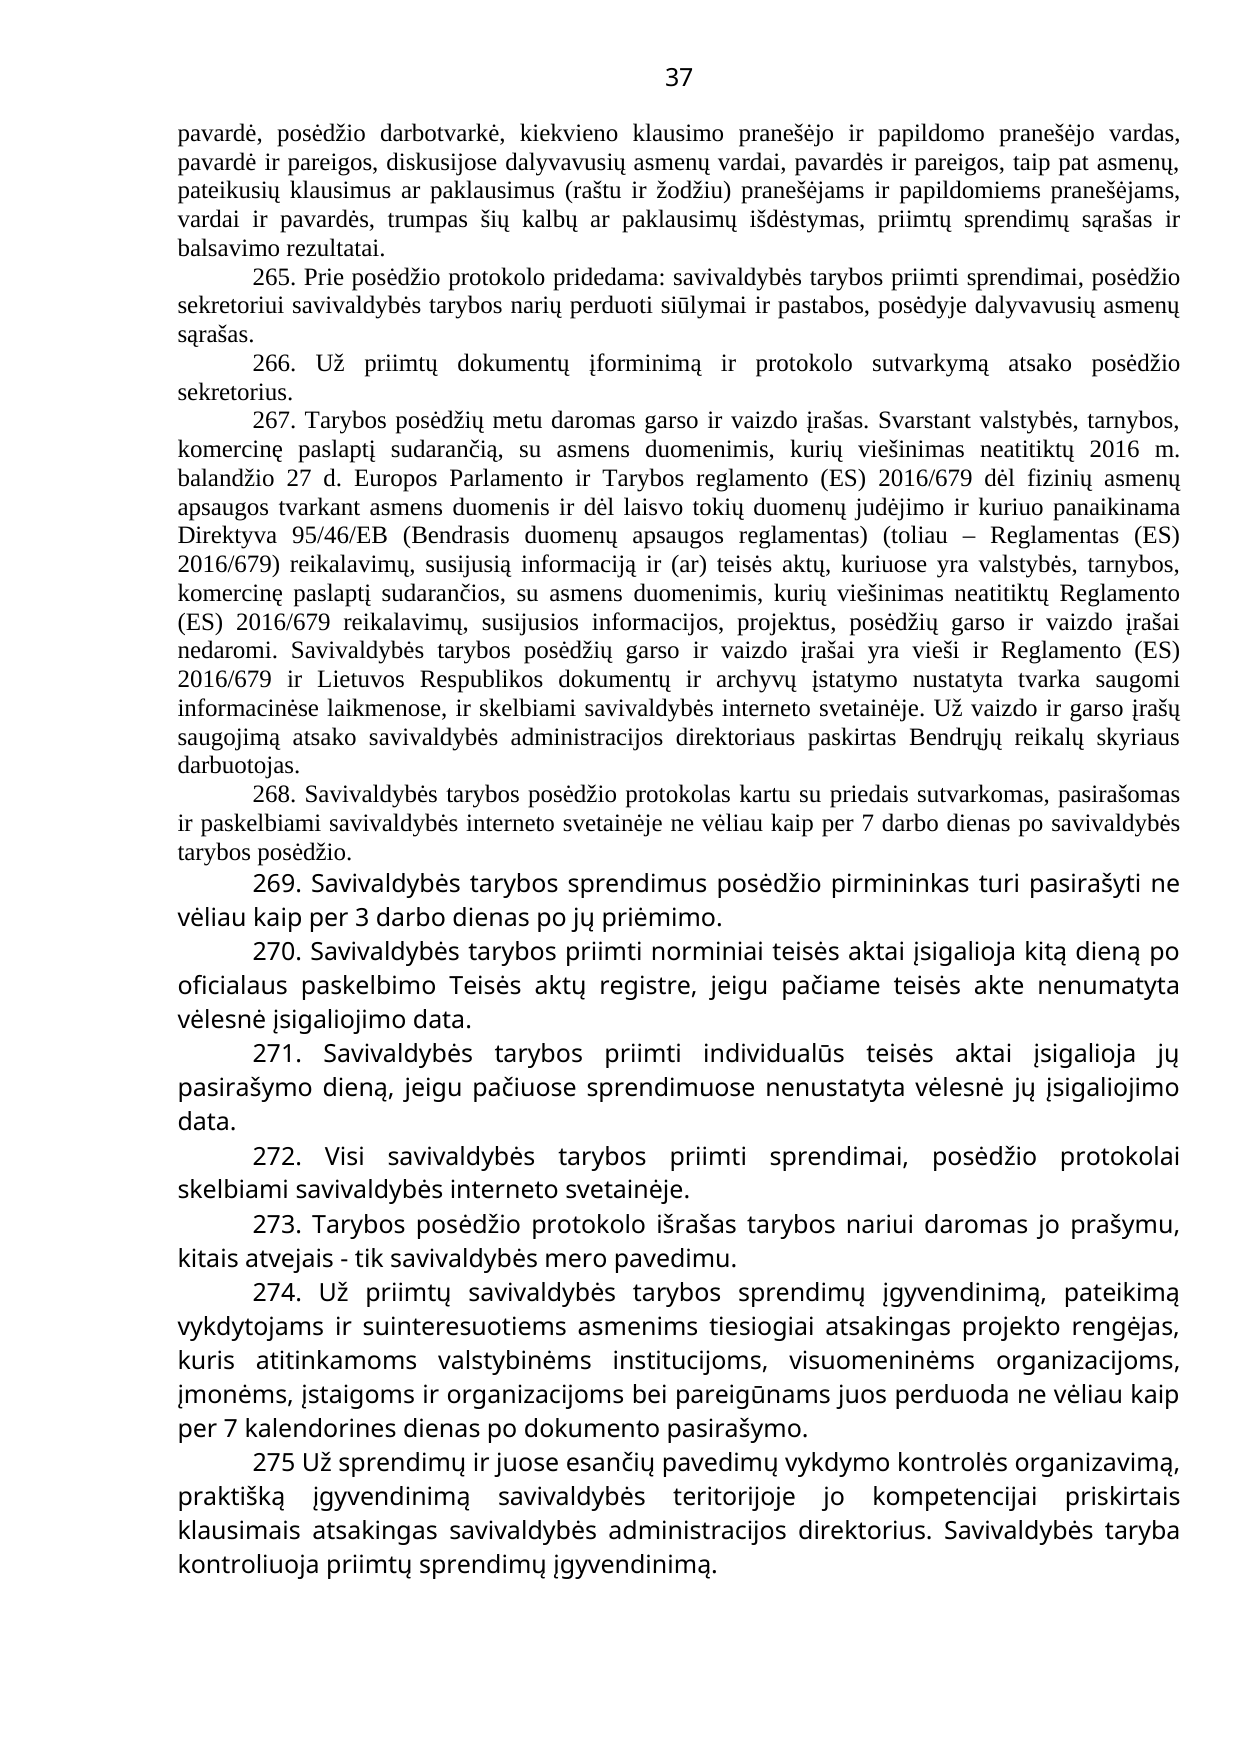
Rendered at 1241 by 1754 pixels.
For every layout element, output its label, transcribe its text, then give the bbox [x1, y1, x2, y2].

text 266. Už priimtų dokumentų įforminimą ir protokolo sutvarkymą atsako posėdžio sekretorius. [177, 348, 1181, 406]
text 273. Tarybos posėdžio protokolo išrašas tarybos nariui daromas jo prašymu, kitais atvejais - tik savivaldybės mero pavedimu. [177, 1206, 1181, 1274]
text 271. Savivaldybės tarybos priimti individualūs teisės aktai įsigalioja jų pasirašymo dieną, jeigu pačiuose sprendimuose nenustatyta vėlesnė jų įsigaliojimo data. [177, 1036, 1181, 1138]
text 270. Savivaldybės tarybos priimti norminiai teisės aktai įsigalioja kitą dieną po oficialaus paskelbimo Teisės aktų registre, jeigu pačiame teisės akte nenumatyta vėlesnė įsigaliojimo data. [177, 934, 1181, 1036]
text 267. Tarybos posėdžių metu daromas garso ir vaizdo įrašas. Svarstant valstybės, tarnybos, komercinę paslaptį sudarančią, su asmens duomenimis, kurių viešinimas neatitiktų 2016 m. balandžio 27 d. Europos Parlamento ir Tarybos reglamento (ES) 2016/679 dėl fizinių asmenų apsaugos tvarkant asmens duomenis ir dėl laisvo tokių duomenų judėjimo ir kuriuo panaikinama Direktyva 95/46/EB (Bendrasis duomenų apsaugos reglamentas) (toliau – Reglamentas (ES) 2016/679) reikalavimų, susijusią informaciją ir (ar) teisės aktų, kuriuose yra valstybės, tarnybos, komercinę paslaptį sudarančios, su asmens duomenimis, kurių viešinimas neatitiktų Reglamento (ES) 2016/679 reikalavimų, susijusios informacijos, projektus, posėdžių garso ir vaizdo įrašai nedaromi. Savivaldybės tarybos posėdžių garso ir vaizdo įrašai yra vieši ir Reglamento (ES) 2016/679 ir Lietuvos Respublikos dokumentų ir archyvų įstatymo nustatyta tvarka saugomi informacinėse laikmenose, ir skelbiami savivaldybės interneto svetainėje. Už vaizdo ir garso įrašų saugojimą atsako savivaldybės administracijos direktoriaus paskirtas Bendrųjų reikalų skyriaus darbuotojas. [177, 406, 1181, 779]
text 265. Prie posėdžio protokolo pridedama: savivaldybės tarybos priimti sprendimai, posėdžio sekretoriui savivaldybės tarybos narių perduoti siūlymai ir pastabos, posėdyje dalyvavusių asmenų sąrašas. [177, 262, 1181, 348]
text 269. Savivaldybės tarybos sprendimus posėdžio pirmininkas turi pasirašyti ne vėliau kaip per 3 darbo dienas po jų priėmimo. [177, 866, 1181, 934]
text 274. Už priimtų savivaldybės tarybos sprendimų įgyvendinimą, pateikimą vykdytojams ir suinteresuotiems asmenims tiesiogiai atsakingas projekto rengėjas, kuris atitinkamoms valstybinėms institucijoms, visuomeninėms organizacijoms, įmonėms, įstaigoms ir organizacijoms bei pareigūnams juos perduoda ne vėliau kaip per 7 kalendorines dienas po dokumento pasirašymo. [177, 1274, 1181, 1445]
text 268. Savivaldybės tarybos posėdžio protokolas kartu su priedais sutvarkomas, pasirašomas ir paskelbiami savivaldybės interneto svetainėje ne vėliau kaip per 7 darbo dienas po savivaldybės tarybos posėdžio. [177, 779, 1181, 866]
text 272. Visi savivaldybės tarybos priimti sprendimai, posėdžio protokolai skelbiami savivaldybės interneto svetainėje. [177, 1138, 1181, 1206]
text 275 Už sprendimų ir juose esančių pavedimų vykdymo kontrolės organizavimą, praktišką įgyvendinimą savivaldybės teritorijoje jo kompetencijai priskirtais klausimais atsakingas savivaldybės administracijos direktorius. Savivaldybės taryba kontroliuoja priimtų sprendimų įgyvendinimą. [177, 1445, 1181, 1581]
text pavardė, posėdžio darbotvarkė, kiekvieno klausimo pranešėjo ir papildomo pranešėjo vardas, pavardė ir pareigos, diskusijose dalyvavusių asmenų vardai, pavardės ir pareigos, taip pat asmenų, pateikusių klausimus ar paklausimus (raštu ir žodžiu) pranešėjams ir papildomiems pranešėjams, vardai ir pavardės, trumpas šių kalbų ar paklausimų išdėstymas, priimtų sprendimų sąrašas ir balsavimo rezultatai. [177, 118, 1181, 262]
